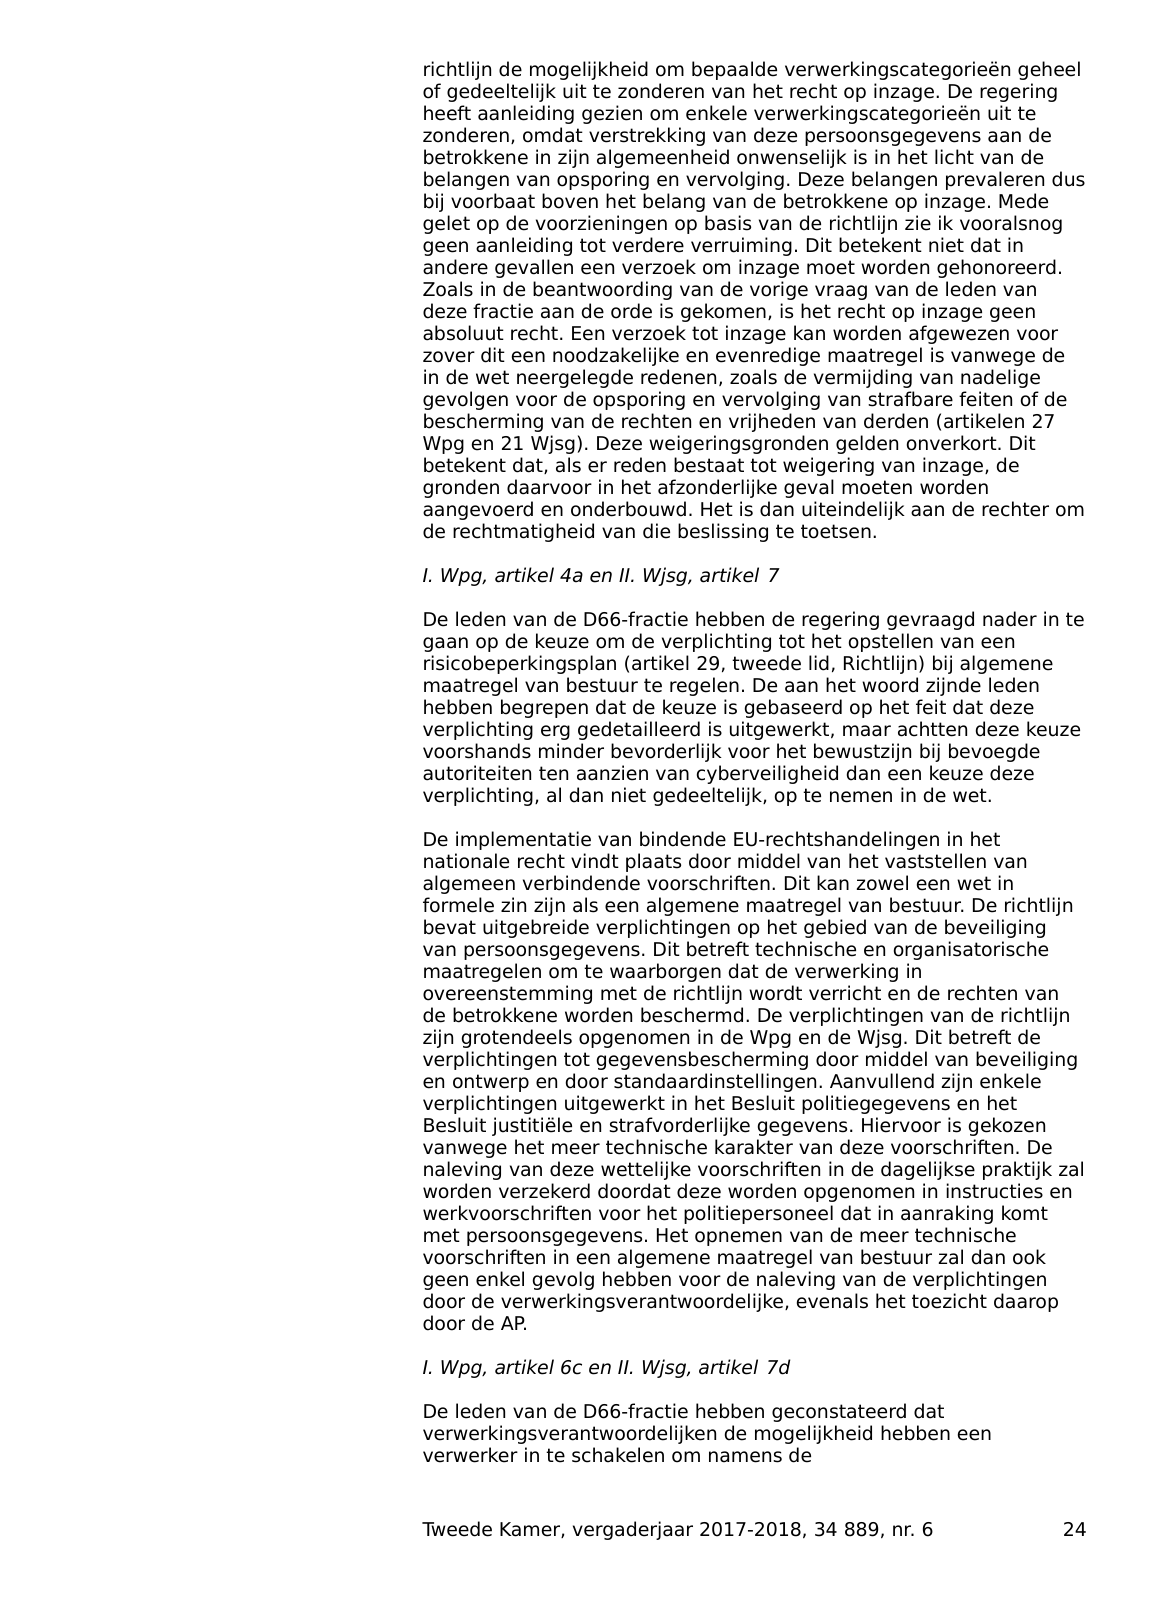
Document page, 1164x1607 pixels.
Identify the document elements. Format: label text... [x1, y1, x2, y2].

subtitle I. Wpg, artikel 4a en II. Wjsg, artikel 7 [422, 565, 1087, 587]
text richtlijn de mogelijkheid om bepaalde verwerkingscategorieën geheel of gedeeltelijk uit te zonderen van het recht op inzage. De regering heeft aanleiding gezien om enkele verwerkingscategorieën uit te zonderen, omdat verstrekking van deze persoonsgegevens aan de betrokkene in zijn algemeenheid onwenselijk is in het licht van de belangen van opsporing en vervolging. Deze belangen prevaleren dus bij voorbaat boven het belang van de betrokkene op inzage. Mede gelet op de voorzieningen op basis van de richtlijn zie ik vooralsnog geen aanleiding tot verdere verruiming. Dit betekent niet dat in andere gevallen een verzoek om inzage moet worden gehonoreerd. Zoals in de beantwoording van de vorige vraag van de leden van deze fractie aan de orde is gekomen, is het recht op inzage geen absoluut recht. Een verzoek tot inzage kan worden afgewezen voor zover dit een noodzakelijke en evenredige maatregel is vanwege de in de wet neergelegde redenen, zoals de vermijding van nadelige gevolgen voor de opsporing en vervolging van strafbare feiten of de bescherming van de rechten en vrijheden van derden (artikelen 27 Wpg en 21 Wjsg). Deze weigeringsgronden gelden onverkort. Dit betekent dat, als er reden bestaat tot weigering van inzage, de gronden daarvoor in het afzonderlijke geval moeten worden aangevoerd en onderbouwd. Het is dan uiteindelijk aan de rechter om de rechtmatigheid van die beslissing te toetsen. [422, 59, 1087, 543]
text De implementatie van bindende EU-rechtshandelingen in het nationale recht vindt plaats door middel van het vaststellen van algemeen verbindende voorschriften. Dit kan zowel een wet in formele zin zijn als een algemene maatregel van bestuur. De richtlijn bevat uitgebreide verplichtingen op het gebied van de beveiliging van persoonsgegevens. Dit betreft technische en organisatorische maatregelen om te waarborgen dat de verwerking in overeenstemming met de richtlijn wordt verricht en de rechten van de betrokkene worden beschermd. De verplichtingen van de richtlijn zijn grotendeels opgenomen in de Wpg en de Wjsg. Dit betreft de verplichtingen tot gegevensbescherming door middel van beveiliging en ontwerp en door standaardinstellingen. Aanvullend zijn enkele verplichtingen uitgewerkt in het Besluit politiegegevens en het Besluit justitiële en strafvorderlijke gegevens. Hiervoor is gekozen vanwege het meer technische karakter van deze voorschriften. De naleving van deze wettelijke voorschriften in de dagelijkse praktijk zal worden verzekerd doordat deze worden opgenomen in instructies en werkvoorschriften voor het politiepersoneel dat in aanraking komt met persoonsgegevens. Het opnemen van de meer technische voorschriften in een algemene maatregel van bestuur zal dan ook geen enkel gevolg hebben voor de naleving van de verplichtingen door de verwerkingsverantwoordelijke, evenals het toezicht daarop door de AP. [422, 829, 1087, 1334]
subtitle I. Wpg, artikel 6c en II. Wjsg, artikel 7d [422, 1357, 1087, 1379]
text De leden van de D66-fractie hebben de regering gevraagd nader in te gaan op de keuze om de verplichting tot het opstellen van een risicobeperkingsplan (artikel 29, tweede lid, Richtlijn) bij algemene maatregel van bestuur te regelen. De aan het woord zijnde leden hebben begrepen dat de keuze is gebaseerd op het feit dat deze verplichting erg gedetailleerd is uitgewerkt, maar achtten deze keuze voorshands minder bevorderlijk voor het bewustzijn bij bevoegde autoriteiten ten aanzien van cyberveiligheid dan een keuze deze verplichting, al dan niet gedeeltelijk, op te nemen in de wet. [422, 609, 1087, 807]
text De leden van de D66-fractie hebben geconstateerd dat verwerkingsverantwoordelijken de mogelijkheid hebben een verwerker in te schakelen om namens de [422, 1401, 1087, 1467]
